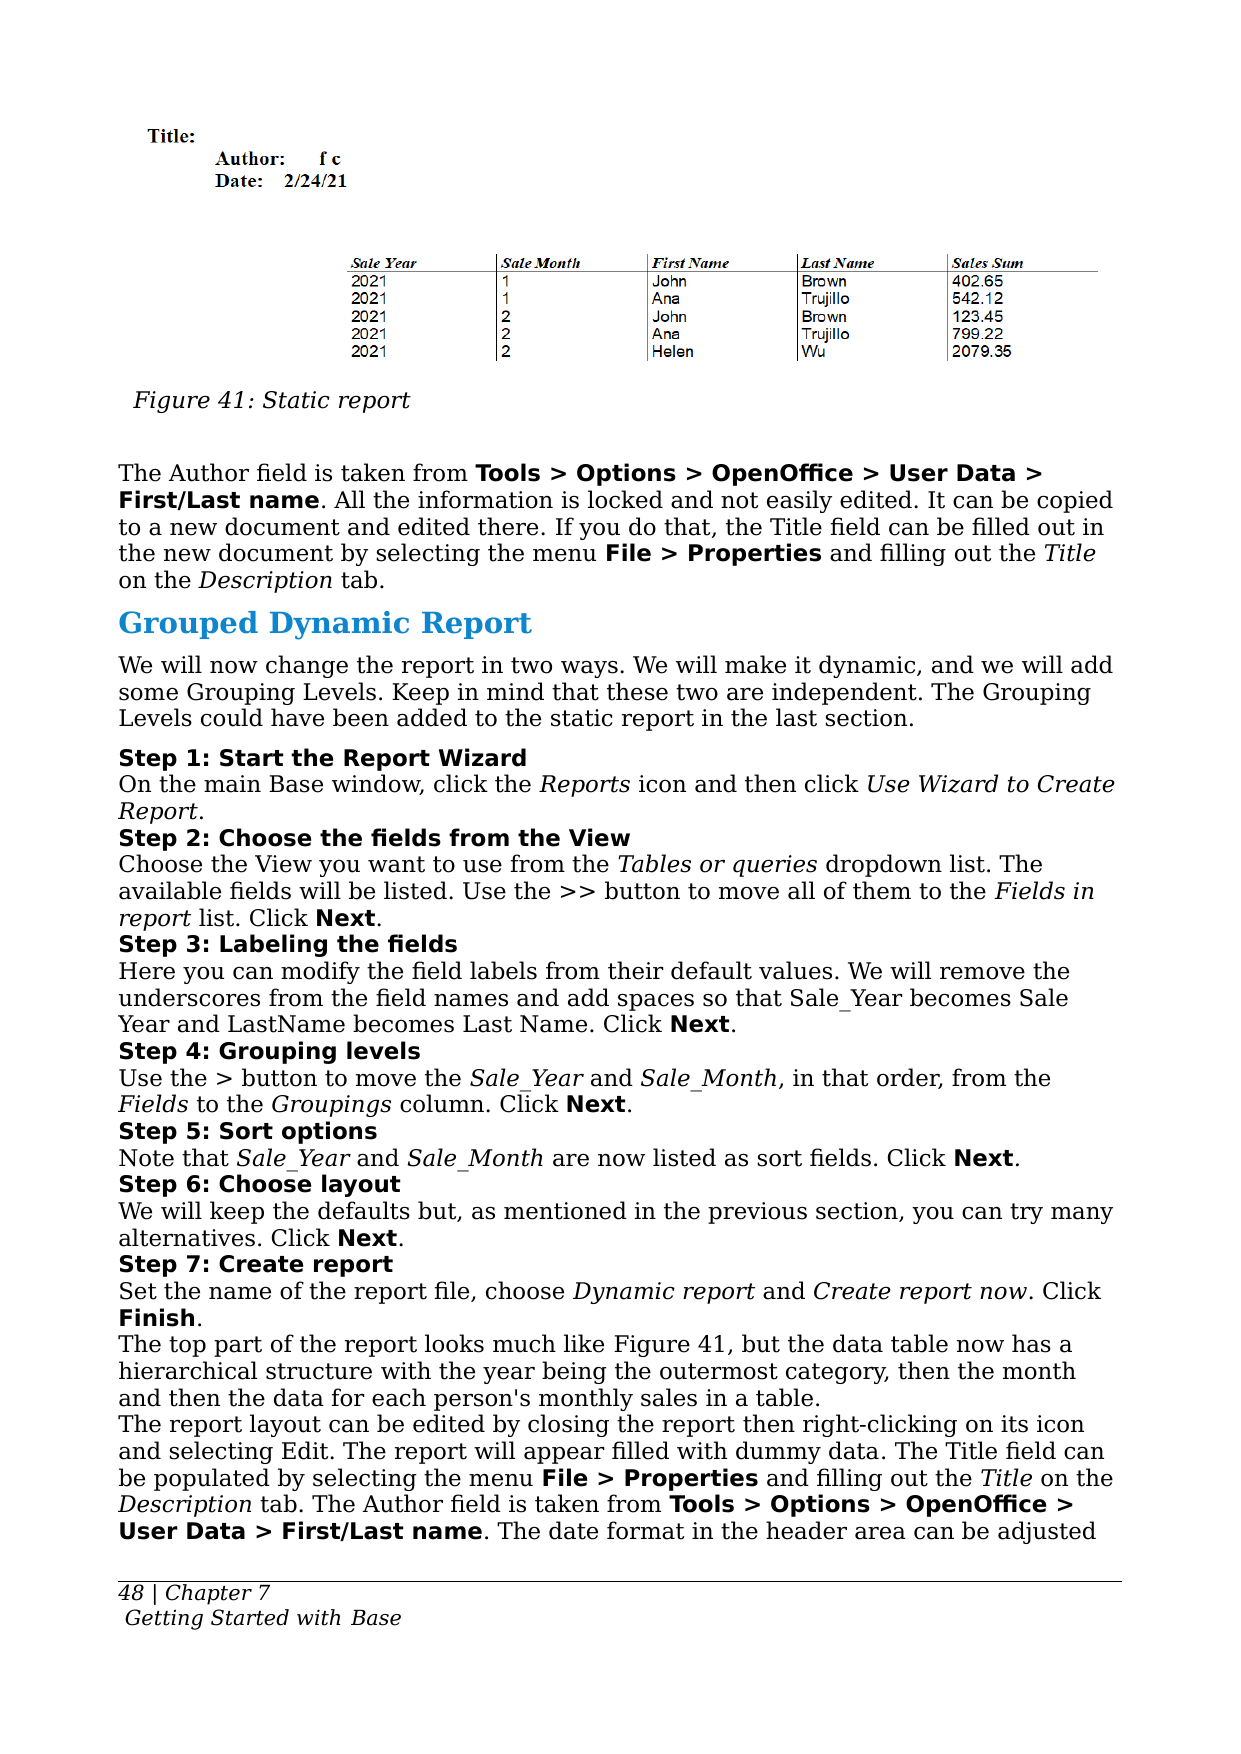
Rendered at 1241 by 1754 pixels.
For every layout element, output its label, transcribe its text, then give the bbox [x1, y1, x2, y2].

text On the main Base window, click the Reports icon and then click Use Wizard to Create Report. [118, 771, 1122, 825]
text Step 3: Labeling the fields [118, 931, 1122, 958]
text Note that Sale_Year and Sale_Month are now listed as sort fields. Click Next. [118, 1145, 1122, 1171]
text Figure 41: Static report [133, 118, 1107, 413]
text Here you can modify the field labels from their default values. We will remove the underscores from the field names and add spaces so that Sale_Year becomes Sale Year and LastName becomes Last Name. Click Next. [118, 958, 1122, 1038]
text The report layout can be edited by closing the report then right-clicking on its icon and selecting Edit. The report will appear filled with dummy data. The Title field can be populated by selecting the menu File > Properties and filling out the Title on the Description tab. The Author field is taken from Tools > Options > OpenOffice > User Data > First/Last name. The date format in the header area can be adjusted [118, 1411, 1122, 1545]
text Step 1: Start the Report Wizard [118, 745, 1122, 771]
text The top part of the report looks much like Figure 41, but the data table now has a hierarchical structure with the year being the outermost category, then the month and then the data for each person's monthly sales in a table. [118, 1331, 1122, 1411]
text Step 7: Create report [118, 1251, 1122, 1278]
text Step 4: Grouping levels [118, 1038, 1122, 1065]
text Use the > button to move the Sale_Year and Sale_Month, in that order, from the Fields to the Groupings column. Click Next. [118, 1065, 1122, 1118]
text Step 5: Sort options [118, 1118, 1122, 1145]
subtitle Grouped Dynamic Report [118, 606, 1122, 640]
text We will keep the defaults but, as mentioned in the previous section, you can try many alternatives. Click Next. [118, 1198, 1122, 1251]
text Step 6: Choose layout [118, 1171, 1122, 1198]
picture [134, 118, 1106, 387]
text We will now change the report in two ways. We will make it dynamic, and we will add some Grouping Levels. Keep in mind that these two are independent. The Grouping Levels could have been added to the static report in the last section. [118, 652, 1122, 732]
text Set the name of the report file, choose Dynamic report and Create report now. Click Finish. [118, 1278, 1122, 1331]
text Choose the View you want to use from the Tables or queries dropdown list. The available fields will be listed. Use the >> button to move all of them to the Fields in report list. Click Next. [118, 851, 1122, 931]
text The Author field is taken from Tools > Options > OpenOffice > User Data > First/Last name. All the information is locked and not easily edited. It can be copied to a new document and edited there. If you do that, the Title field can be filled out in the new document by selecting the menu File > Properties and filling out the Title on the Description tab. [118, 461, 1122, 594]
text Step 2: Choose the fields from the View [118, 825, 1122, 851]
